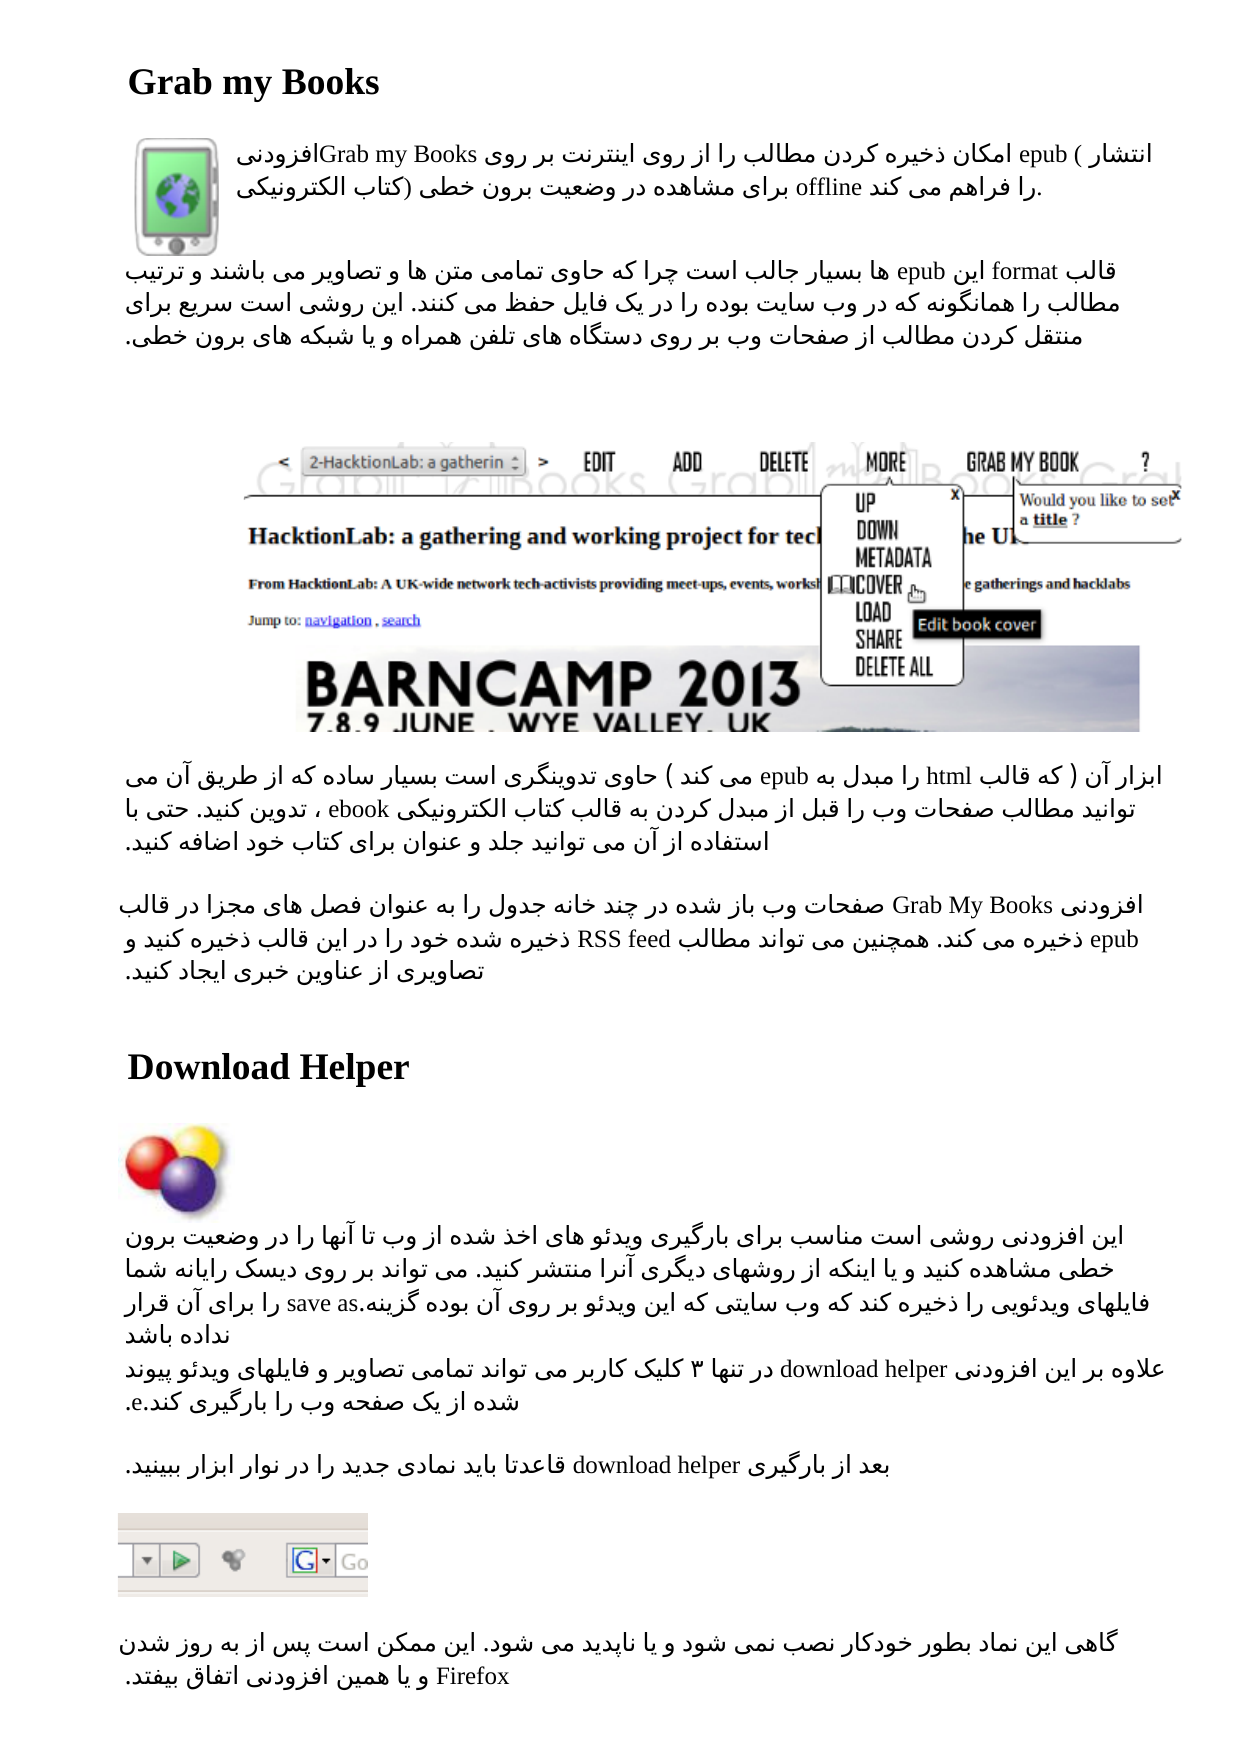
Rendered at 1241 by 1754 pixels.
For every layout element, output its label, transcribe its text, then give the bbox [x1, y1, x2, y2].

subtitle Grab my Books [118, 59, 1181, 109]
picture [118, 1123, 236, 1223]
picture [118, 138, 236, 256]
picture [117, 1513, 368, 1597]
text این افزودنی روشی است مناسب برای بارگیری ویدئو های اخذ شده از وب تا آنها را در وضعیت برون خطی مشاهده کنید و یا اینکه از روشهای دیگری آنرا منتشر کنید. می تواند بر روی دیسک رایانه شما فایلهای ویدئویی را ذخیره کند که وب سایتی که این ویدئو بر روی آن بوده گزینه.save as را برای آن قرار نداده باشد علاوه بر این افزودنی download helper در تنها ۳ کلیک کاربر می تواند تمامی تصاویر و فایلهای ویدئو پیوند شده از یک صفحه وب را بارگیری کند.e. [118, 1124, 1181, 1421]
text قالب format این epub ها بسیار جالب است چرا که حاوی تمامی متن ها و تصاویر می باشند و ترتیب مطالب را همانگونه که در وب سایت بوده را در یک فایل حفظ می کنند. این روشی است سریع برای منتقل کردن مطالب از صفحات وب بر روی دستگاه های تلفن همراه و یا شبکه های برون خطی. [118, 235, 1181, 355]
text ابزار آن ( که قالب html را مبدل به epub می کند ) حاوی تدوینگری است بسیار ساده که از طریق آن می توانید مطالب صفحات وب را قبل از مبدل کردن به قالب کتاب الکترونیکی ebook ، تدوین کنید. حتی با استفاده از آن می توانید جلد و عنوان برای کتاب خود اضافه کنید. [118, 761, 1181, 861]
text گاهی این نماد بطور خودکار نصب نمی شود و یا ناپدید می شود. این ممکن است پس از به روز شدن Firefox و یا همین افزودنی اتفاق بیفتد. اگر نماد را در نوار ابزار مشاهده نمی کنید به مسیر menu>view>toolbar>customizeبروید و نماد download helper را بر روی نوار ابزار بکشید. [118, 1513, 1181, 1695]
subtitle Download Helper [118, 1044, 1181, 1094]
text افزودنی Grab My Books صفحات وب باز شده در چند خانه جدول را به عنوان فصل های مجزا در قالب epub ذخیره می کند. همچنین می تواند مطالب RSS feed ذخیره شده خود را در این قالب ذخیره کنید و تصاویری از عناوین خبری ایجاد کنید. [118, 890, 1181, 990]
picture [243, 442, 1182, 732]
text بعد از بارگیری download helper قاعدتا باید نمادی جدید را در نوار ابزار ببینید. [118, 1450, 1181, 1484]
text افزودنیGrab my Books امکان ذخیره کردن مطالب را از روی اینترنت بر روی epub (انتشار کتاب الکترونیکی) برای مشاهده در وضعیت برون خطی offline را فراهم می کند. [236, 139, 1181, 206]
